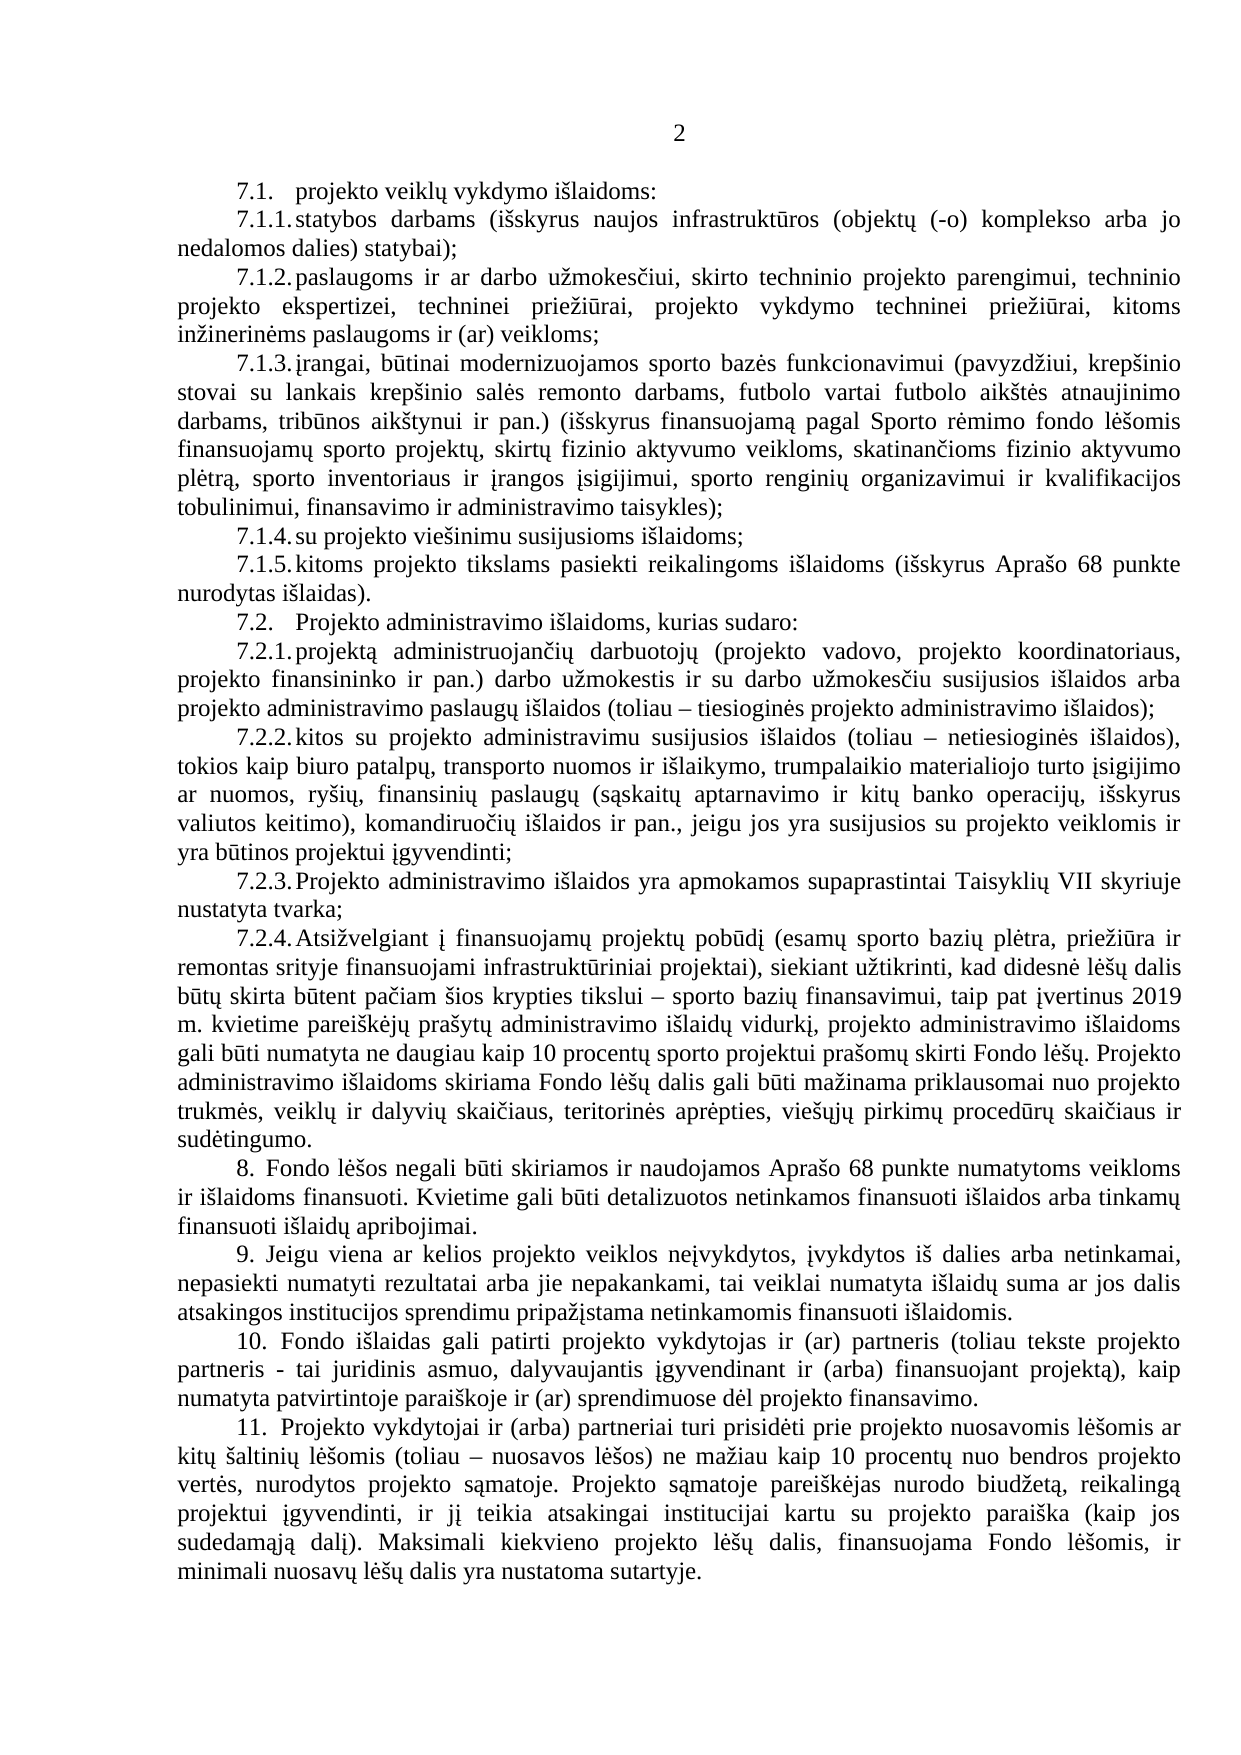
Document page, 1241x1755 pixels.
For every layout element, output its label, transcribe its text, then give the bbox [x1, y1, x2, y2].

text 7.1.2. paslaugoms ir ar darbo užmokesčiui, skirto techninio projekto parengimui, techninio projekto ekspertizei, techninei priežiūrai, projekto vykdymo techninei priežiūrai, kitoms inžinerinėms paslaugoms ir (ar) veikloms; [177, 262, 1182, 348]
text 10. Fondo išlaidas gali patirti projekto vykdytojas ir (ar) partneris (toliau tekste projekto partneris - tai juridinis asmuo, dalyvaujantis įgyvendinant ir (arba) finansuojant projektą), kaip numatyta patvirtintoje paraiškoje ir (ar) sprendimuose dėl projekto finansavimo. [177, 1326, 1182, 1412]
text 7.1.5. kitoms projekto tikslams pasiekti reikalingoms išlaidoms (išskyrus Aprašo 68 punkte nurodytas išlaidas). [177, 549, 1182, 607]
text 7.1. projekto veiklų vykdymo išlaidoms: [236, 176, 1182, 204]
text 7.1.3. įrangai, būtinai modernizuojamos sporto bazės funkcionavimui (pavyzdžiui, krepšinio stovai su lankais krepšinio salės remonto darbams, futbolo vartai futbolo aikštės atnaujinimo darbams, tribūnos aikštynui ir pan.) (išskyrus finansuojamą pagal Sporto rėmimo fondo lėšomis finansuojamų sporto projektų, skirtų fizinio aktyvumo veikloms, skatinančioms fizinio aktyvumo plėtrą, sporto inventoriaus ir įrangos įsigijimui, sporto renginių organizavimui ir kvalifikacijos tobulinimui, finansavimo ir administravimo taisykles); [177, 348, 1182, 521]
text 11. Projekto vykdytojai ir (arba) partneriai turi prisidėti prie projekto nuosavomis lėšomis ar kitų šaltinių lėšomis (toliau – nuosavos lėšos) ne mažiau kaip 10 procentų nuo bendros projekto vertės, nurodytos projekto sąmatoje. Projekto sąmatoje pareiškėjas nurodo biudžetą, reikalingą projektui įgyvendinti, ir jį teikia atsakingai institucijai kartu su projekto paraiška (kaip jos sudedamąją dalį). Maksimali kiekvieno projekto lėšų dalis, finansuojama Fondo lėšomis, ir minimali nuosavų lėšų dalis yra nustatoma sutartyje. [177, 1412, 1182, 1584]
text 7.2.2. kitos su projekto administravimu susijusios išlaidos (toliau – netiesioginės išlaidos), tokios kaip biuro patalpų, transporto nuomos ir išlaikymo, trumpalaikio materialiojo turto įsigijimo ar nuomos, ryšių, finansinių paslaugų (sąskaitų aptarnavimo ir kitų banko operacijų, išskyrus valiutos keitimo), komandiruočių išlaidos ir pan., jeigu jos yra susijusios su projekto veiklomis ir yra būtinos projektui įgyvendinti; [177, 722, 1182, 866]
text 7.1.1. statybos darbams (išskyrus naujos infrastruktūros (objektų (-o) komplekso arba jo nedalomos dalies) statybai); [177, 204, 1182, 262]
text 7.2.3. Projekto administravimo išlaidos yra apmokamos supaprastintai Taisyklių VII skyriuje nustatyta tvarka; [177, 866, 1182, 923]
text 7.2.1. projektą administruojančių darbuotojų (projekto vadovo, projekto koordinatoriaus, projekto finansininko ir pan.) darbo užmokestis ir su darbo užmokesčiu susijusios išlaidos arba projekto administravimo paslaugų išlaidos (toliau – tiesioginės projekto administravimo išlaidos); [177, 636, 1182, 722]
text 7.2. Projekto administravimo išlaidoms, kurias sudaro: [236, 607, 1182, 636]
text 7.2.4. Atsižvelgiant į finansuojamų projektų pobūdį (esamų sporto bazių plėtra, priežiūra ir remontas srityje finansuojami infrastruktūriniai projektai), siekiant užtikrinti, kad didesnė lėšų dalis būtų skirta būtent pačiam šios krypties tikslui – sporto bazių finansavimui, taip pat įvertinus 2019 m. kvietime pareiškėjų prašytų administravimo išlaidų vidurkį, projekto administravimo išlaidoms gali būti numatyta ne daugiau kaip 10 procentų sporto projektui prašomų skirti Fondo lėšų. Projekto administravimo išlaidoms skiriama Fondo lėšų dalis gali būti mažinama priklausomai nuo projekto trukmės, veiklų ir dalyvių skaičiaus, teritorinės aprėpties, viešųjų pirkimų procedūrų skaičiaus ir sudėtingumo. [177, 923, 1182, 1153]
text 8. Fondo lėšos negali būti skiriamos ir naudojamos Aprašo 68 punkte numatytoms veikloms ir išlaidoms finansuoti. Kvietime gali būti detalizuotos netinkamos finansuoti išlaidos arba tinkamų finansuoti išlaidų apribojimai. [177, 1153, 1182, 1239]
text 7.1.4. su projekto viešinimu susijusioms išlaidoms; [177, 521, 1182, 549]
text 9. Jeigu viena ar kelios projekto veiklos neįvykdytos, įvykdytos iš dalies arba netinkamai, nepasiekti numatyti rezultatai arba jie nepakankami, tai veiklai numatyta išlaidų suma ar jos dalis atsakingos institucijos sprendimu pripažįstama netinkamomis finansuoti išlaidomis. [177, 1239, 1182, 1326]
